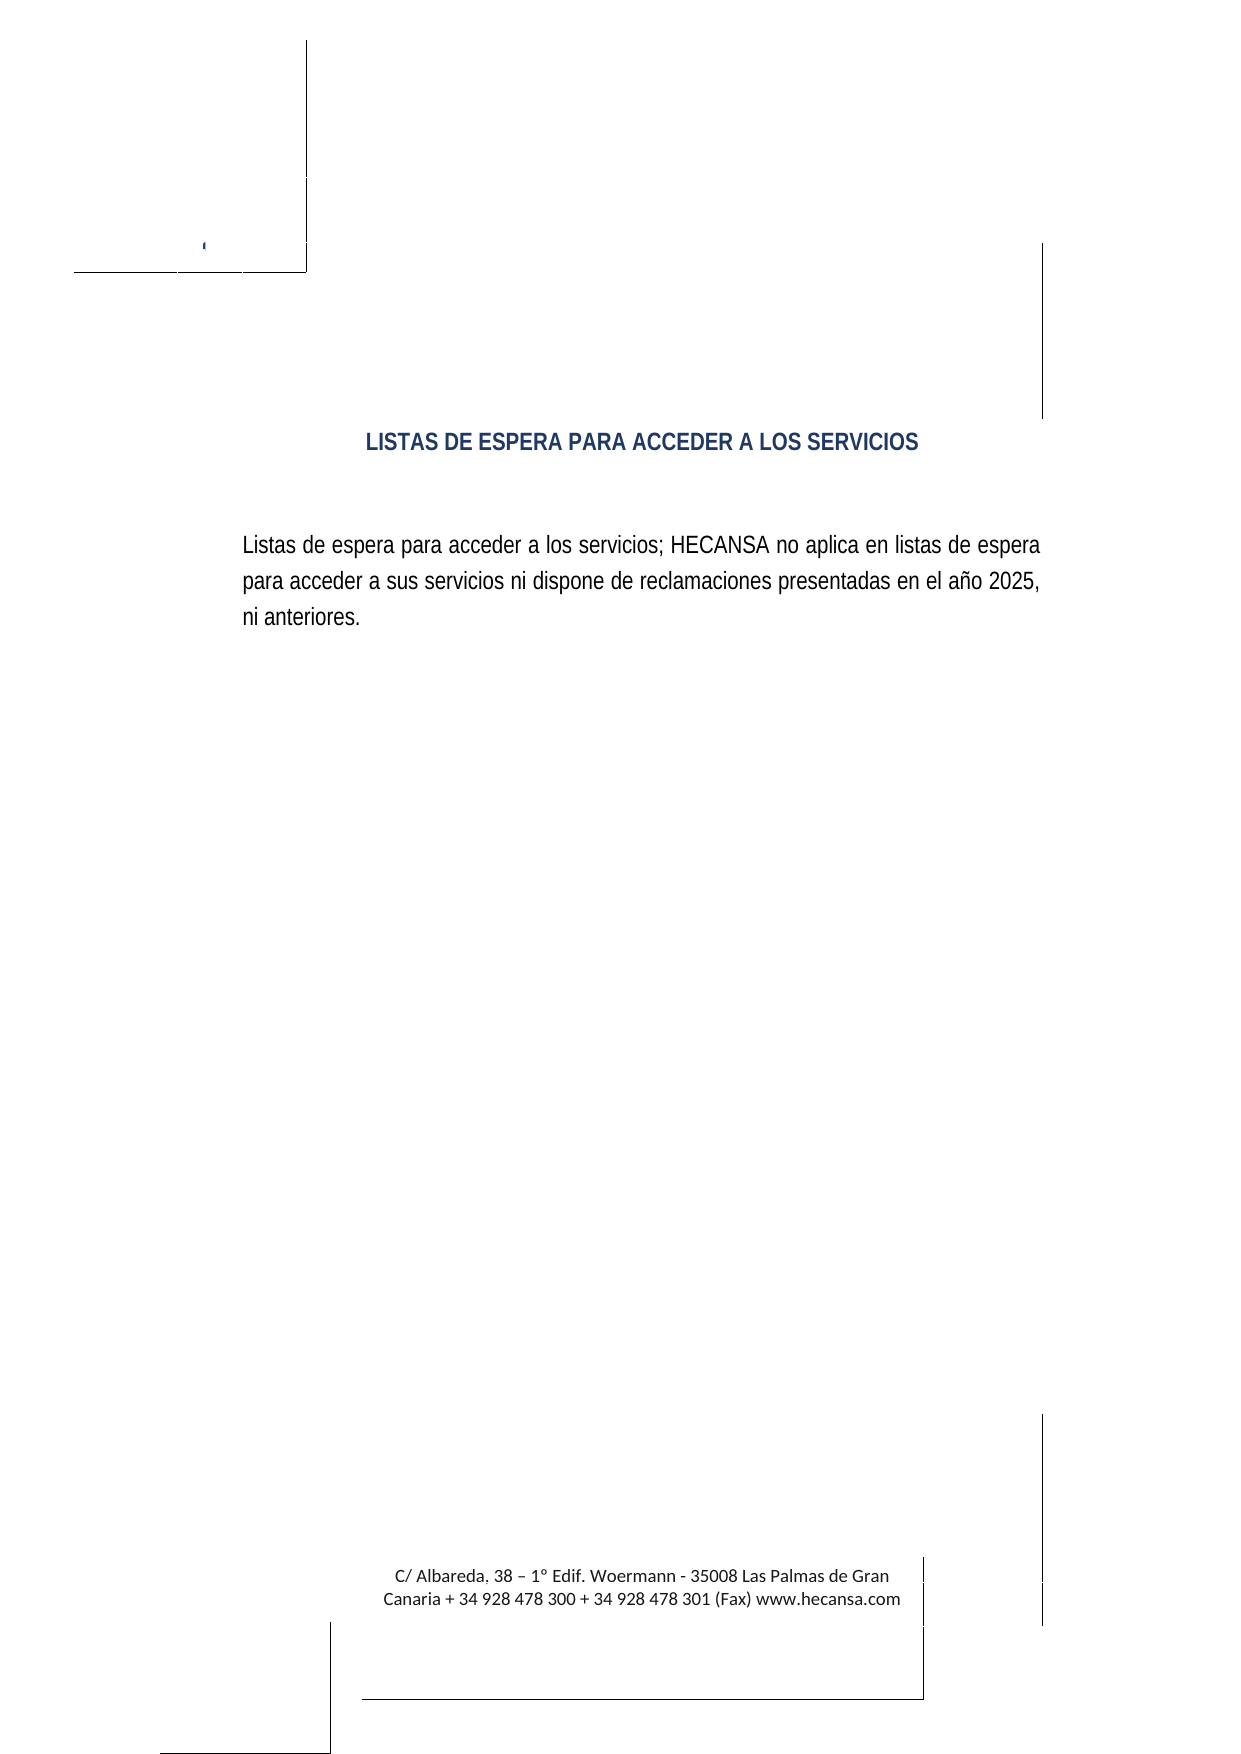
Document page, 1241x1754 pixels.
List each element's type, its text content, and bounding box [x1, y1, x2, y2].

text Listas de espera para acceder a los servicios; HECANSA no aplica en listas de espera para acceder a sus servicios ni dispone de reclamaciones presentadas en el año 2025, ni anteriores. [242, 523, 1042, 630]
text LISTAS DE ESPERA PARA ACCEDER A LOS SERVICIOS [242, 419, 1042, 455]
